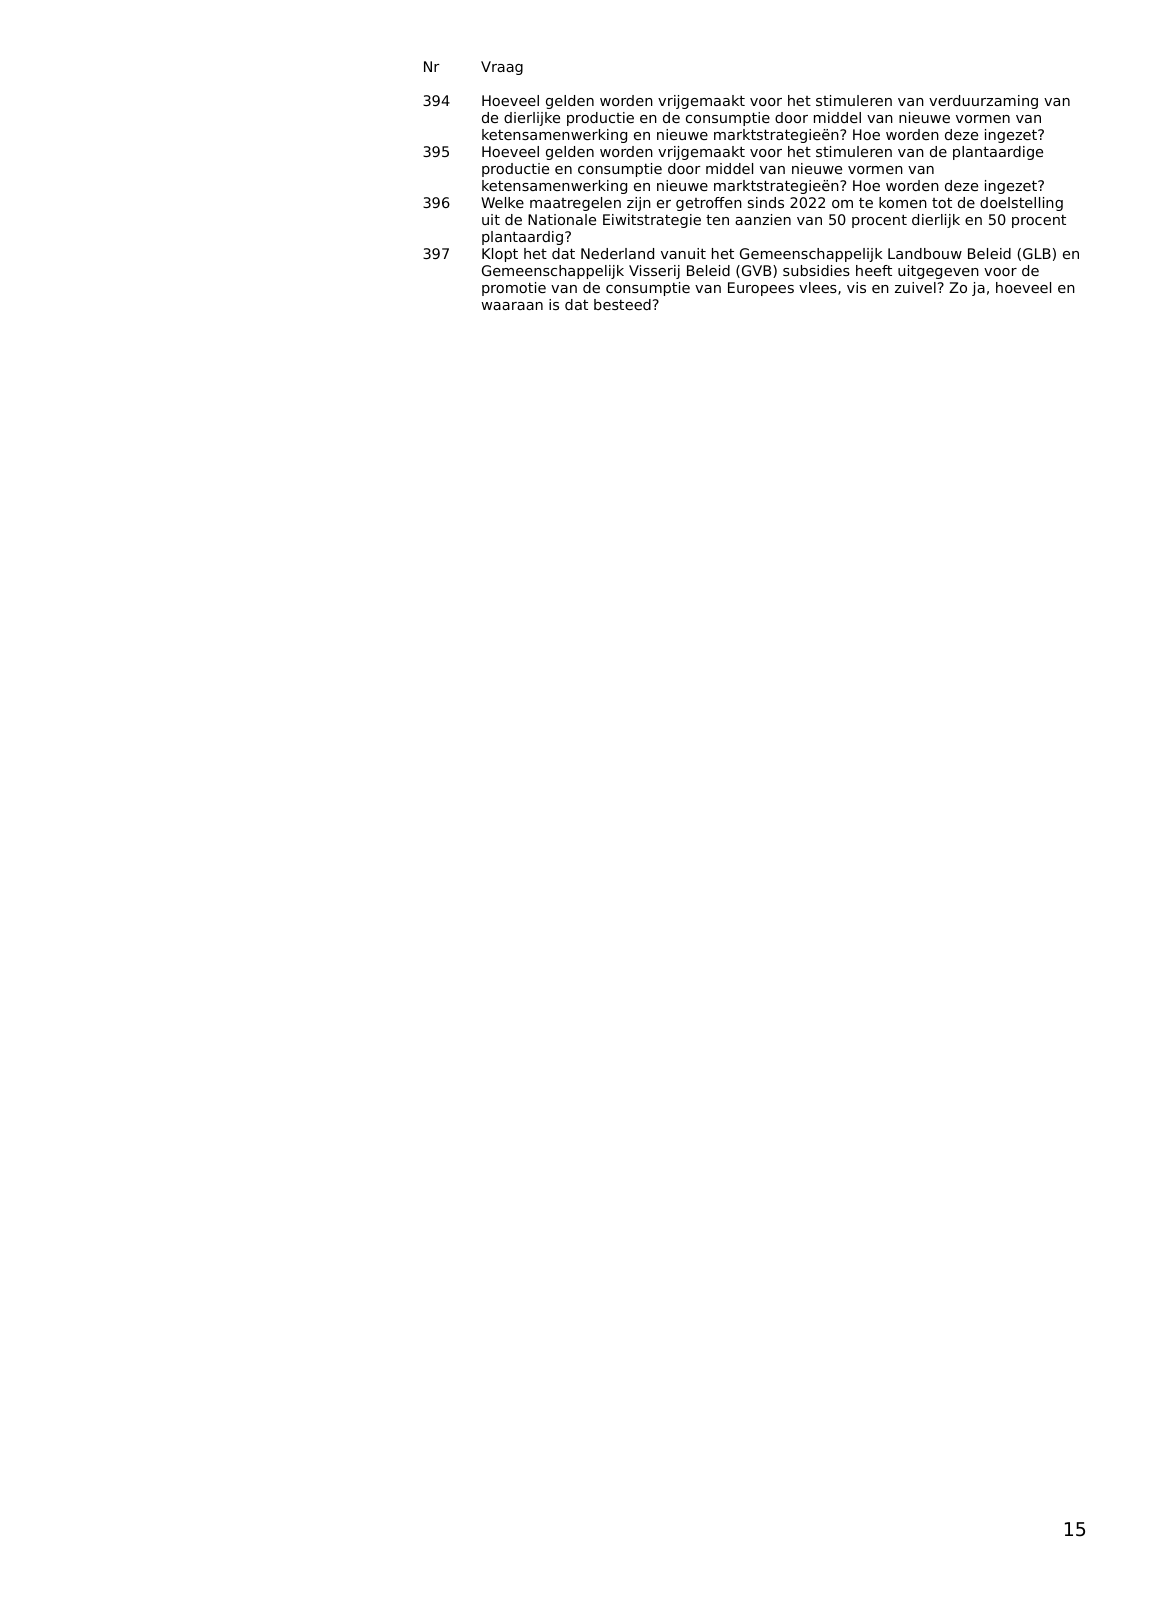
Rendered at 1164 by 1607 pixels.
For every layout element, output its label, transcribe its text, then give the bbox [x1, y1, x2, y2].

table_cell 395 [422, 144, 475, 195]
table_cell Hoeveel gelden worden vrijgemaakt voor het stimuleren van verduurzaming van de dierlijke productie en de consumptie door middel van nieuwe vormen van ketensamenwerking en nieuwe marktstrategieën? Hoe worden deze ingezet? [475, 93, 1087, 144]
table_cell Klopt het dat Nederland vanuit het Gemeenschappelijk Landbouw Beleid (GLB) en Gemeenschappelijk Visserij Beleid (GVB) subsidies heeft uitgegeven voor de promotie van de consumptie van Europees vlees, vis en zuivel? Zo ja, hoeveel en waaraan is dat besteed? [475, 246, 1087, 314]
table_cell Hoeveel gelden worden vrijgemaakt voor het stimuleren van de plantaardige productie en consumptie door middel van nieuwe vormen van ketensamenwerking en nieuwe marktstrategieën? Hoe worden deze ingezet? [475, 144, 1087, 195]
table_cell [422, 76, 475, 93]
table_header Nr [422, 59, 475, 76]
table_cell 396 [422, 195, 475, 246]
table_cell 394 [422, 93, 475, 144]
table_cell [475, 76, 1087, 93]
table_cell Welke maatregelen zijn er getroffen sinds 2022 om te komen tot de doelstelling uit de Nationale Eiwitstrategie ten aanzien van 50 procent dierlijk en 50 procent plantaardig? [475, 195, 1087, 246]
table_cell 397 [422, 246, 475, 314]
table_header Vraag [475, 59, 1087, 76]
